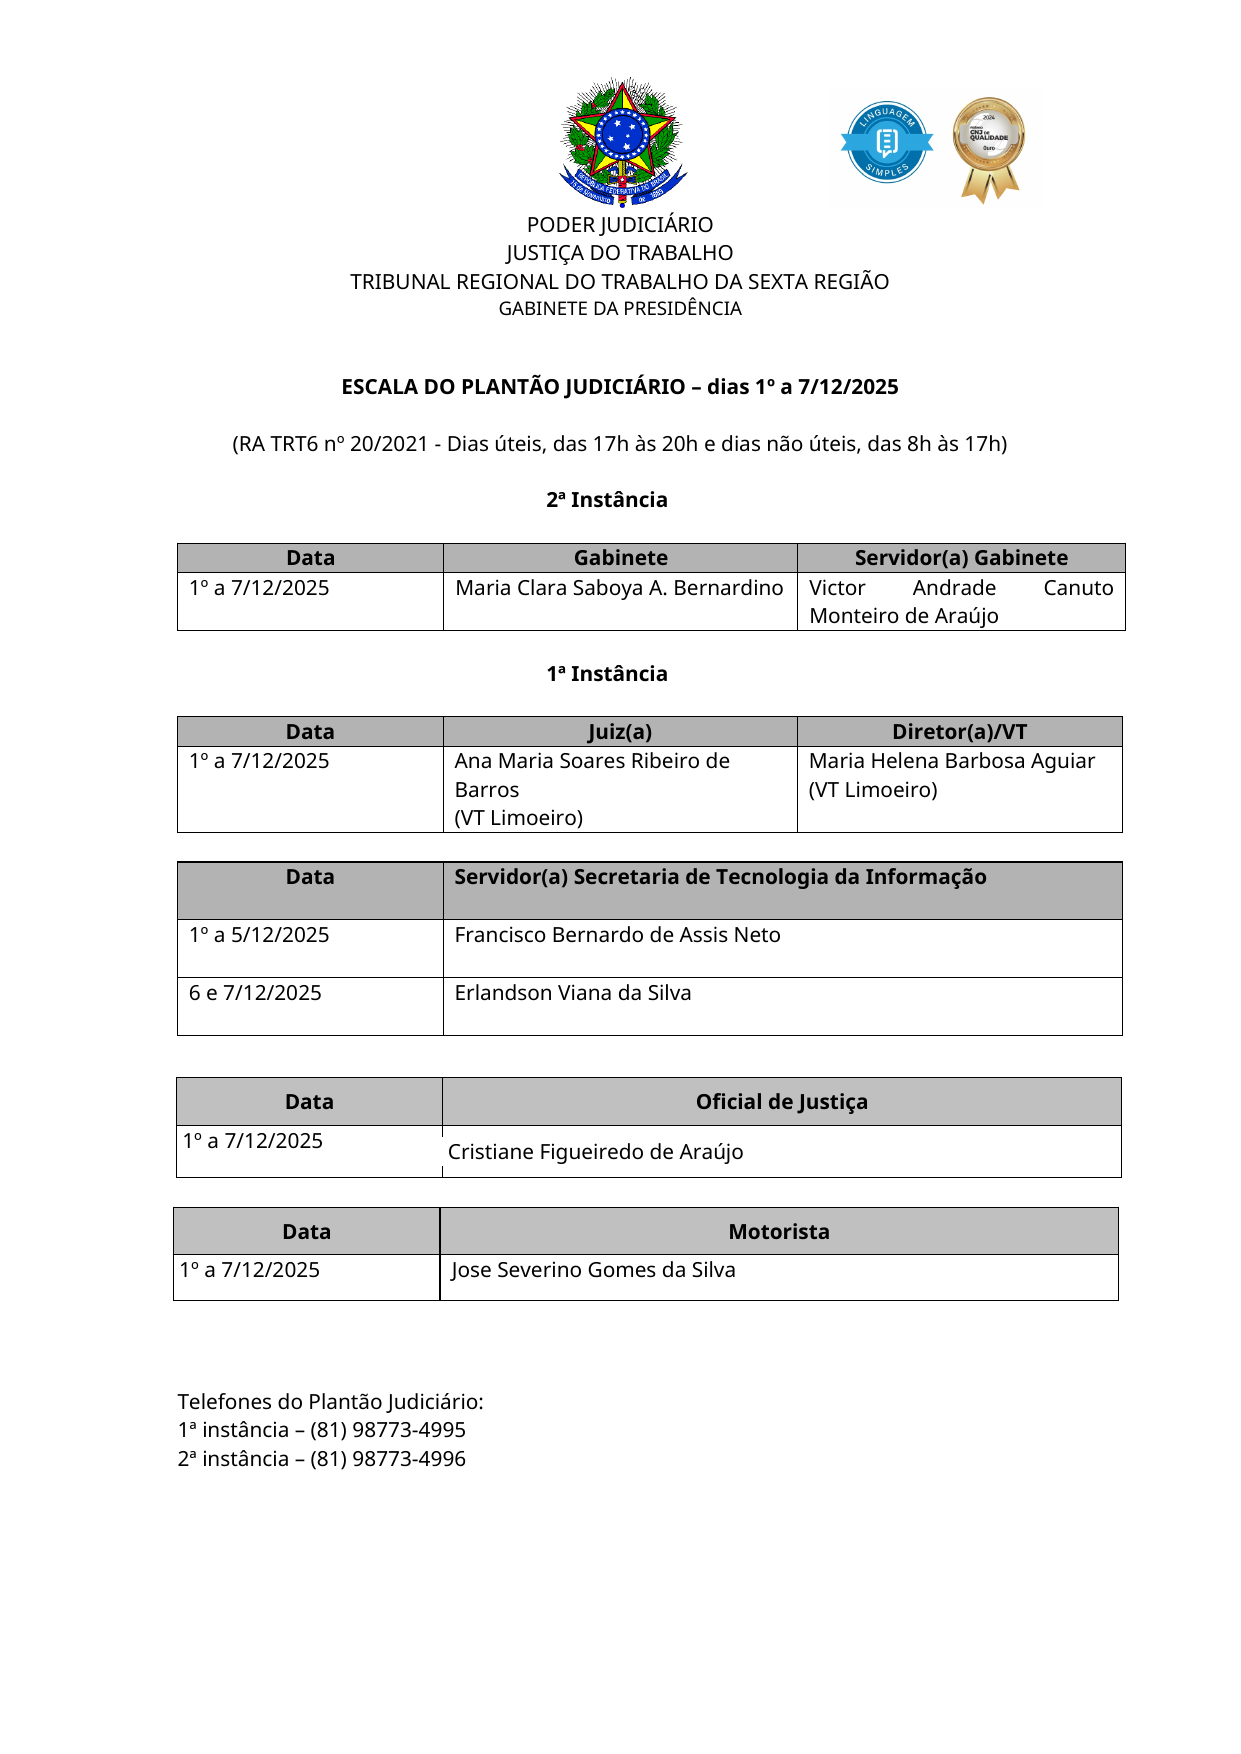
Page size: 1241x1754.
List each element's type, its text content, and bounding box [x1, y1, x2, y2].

text 2ª Instância [365, 486, 1063, 514]
table_header Data [177, 1078, 442, 1125]
table_cell Ana Maria Soares Ribeiro de Barros (VT Limoeiro) [444, 747, 797, 832]
table_cell 6 e 7/12/2025 [178, 978, 443, 1035]
table_cell Erlandson Viana da Silva [444, 978, 1122, 1035]
picture [828, 87, 1044, 210]
table_cell Maria Clara Saboya A. Bernardino [444, 573, 797, 630]
table_cell Maria Helena Barbosa Aguiar (VT Limoeiro) [798, 747, 1122, 832]
table_cell 1º a 7/12/2025 [174, 1255, 439, 1300]
table_header Data [174, 1208, 439, 1254]
table_header Data [178, 863, 443, 919]
table_header Gabinete [444, 544, 797, 572]
table_header Motorista [441, 1208, 1118, 1254]
table_cell Jose Severino Gomes da Silva [441, 1255, 1118, 1300]
table_header Data [178, 544, 443, 572]
table_header Servidor(a) Gabinete [798, 544, 1125, 572]
text ESCALA DO PLANTÃO JUDICIÁRIO – dias 1º a 7/12/2025 [177, 372, 1063, 400]
table_cell Francisco Bernardo de Assis Neto [444, 920, 1122, 977]
table_header Data [178, 717, 443, 746]
text Telefones do Plantão Judiciário: [177, 1387, 1063, 1415]
picture [552, 73, 690, 210]
table_cell 1º a 7/12/2025 [178, 573, 443, 630]
table_header Diretor(a)/VT [798, 717, 1122, 746]
table_cell 1º a 5/12/2025 [178, 920, 443, 977]
table_cell 1º a 7/12/2025 [178, 747, 443, 832]
text 1ª Instância [365, 659, 1063, 688]
text 1ª instância – (81) 98773-4995 [177, 1415, 1063, 1444]
table_header Servidor(a) Secretaria de Tecnologia da Informação [444, 863, 1122, 919]
table_header Juiz(a) [444, 717, 797, 746]
table_cell Cristiane Figueiredo de Araújo [443, 1126, 1121, 1177]
table_header Oficial de Justiça [443, 1078, 1121, 1125]
text 2ª instância – (81) 98773-4996 [177, 1444, 1063, 1472]
text (RA TRT6 nº 20/2021 - Dias úteis, das 17h às 20h e dias não úteis, das 8h às 17h) [177, 429, 1063, 457]
table_cell 1º a 7/12/2025 [177, 1126, 442, 1177]
